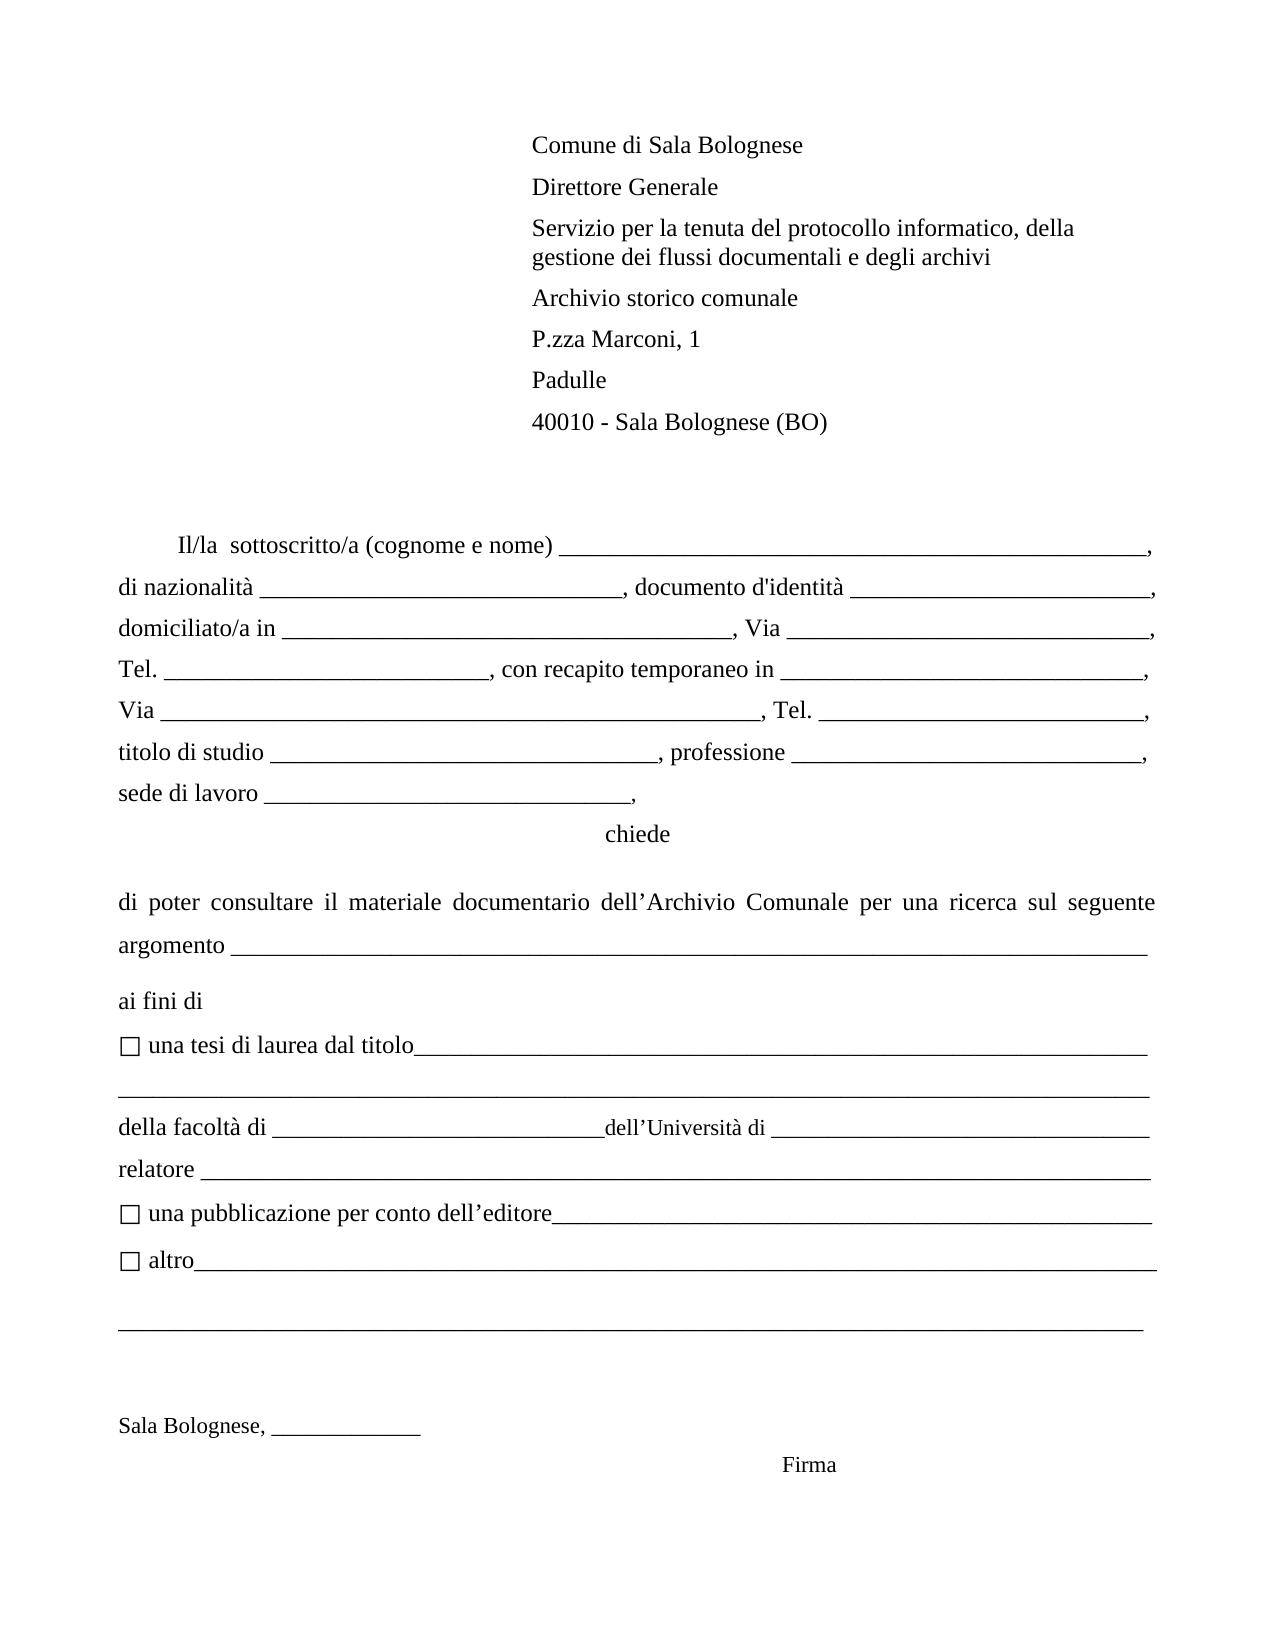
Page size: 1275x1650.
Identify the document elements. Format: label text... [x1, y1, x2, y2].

text □ una pubblicazione per conto dell’editore________________________________________________ [118, 1195, 1157, 1229]
text Sala Bolognese, _____________ [118, 1413, 1157, 1439]
text Padulle [532, 366, 1157, 394]
text Il/la sottoscritto/a (cognome e nome) _______________________________________________, [118, 531, 1157, 559]
text Via ________________________________________________, Tel. __________________________, [118, 696, 1157, 724]
text della facoltà di _____________________________dell’Università di _________________________________ [118, 1112, 1157, 1141]
text Servizio per la tenuta del protocollo informatico, della gestione dei flussi documentali e degli archivi [532, 213, 1157, 271]
text chiede [118, 819, 1157, 848]
text relatore ____________________________________________________________________________ [118, 1154, 1157, 1182]
text di poter consultare il materiale documentario dell’Archivio Comunale per una ricerca sul seguente argomento ________________________________________________________________________________ [118, 887, 1157, 959]
text __________________________________________________________________________________________ [118, 1073, 1157, 1100]
text 40010 - Sala Bolognese (BO) [532, 407, 1157, 436]
text □ altro_____________________________________________________________________________ [118, 1241, 1157, 1276]
text Direttore Generale [532, 172, 1157, 201]
text __________________________________________________________________________________ [118, 1305, 1157, 1334]
text sede di lavoro ________________________________, [118, 778, 1157, 807]
text domiciliato/a in ____________________________________, Via _____________________________, [118, 613, 1157, 642]
text Tel. __________________________, con recapito temporaneo in _____________________________, [118, 654, 1157, 683]
text titolo di studio _______________________________, professione ____________________________, [118, 737, 1157, 766]
text □ una tesi di laurea dal titolo________________________________________________________________ [118, 1027, 1157, 1061]
text Comune di Sala Bolognese [532, 131, 1157, 159]
text Firma [118, 1451, 1157, 1478]
text ai fini di [118, 986, 1157, 1014]
text di nazionalità _____________________________, documento d'identità ________________________, [118, 572, 1157, 601]
text Archivio storico comunale [532, 283, 1157, 312]
text P.zza Marconi, 1 [532, 324, 1157, 353]
